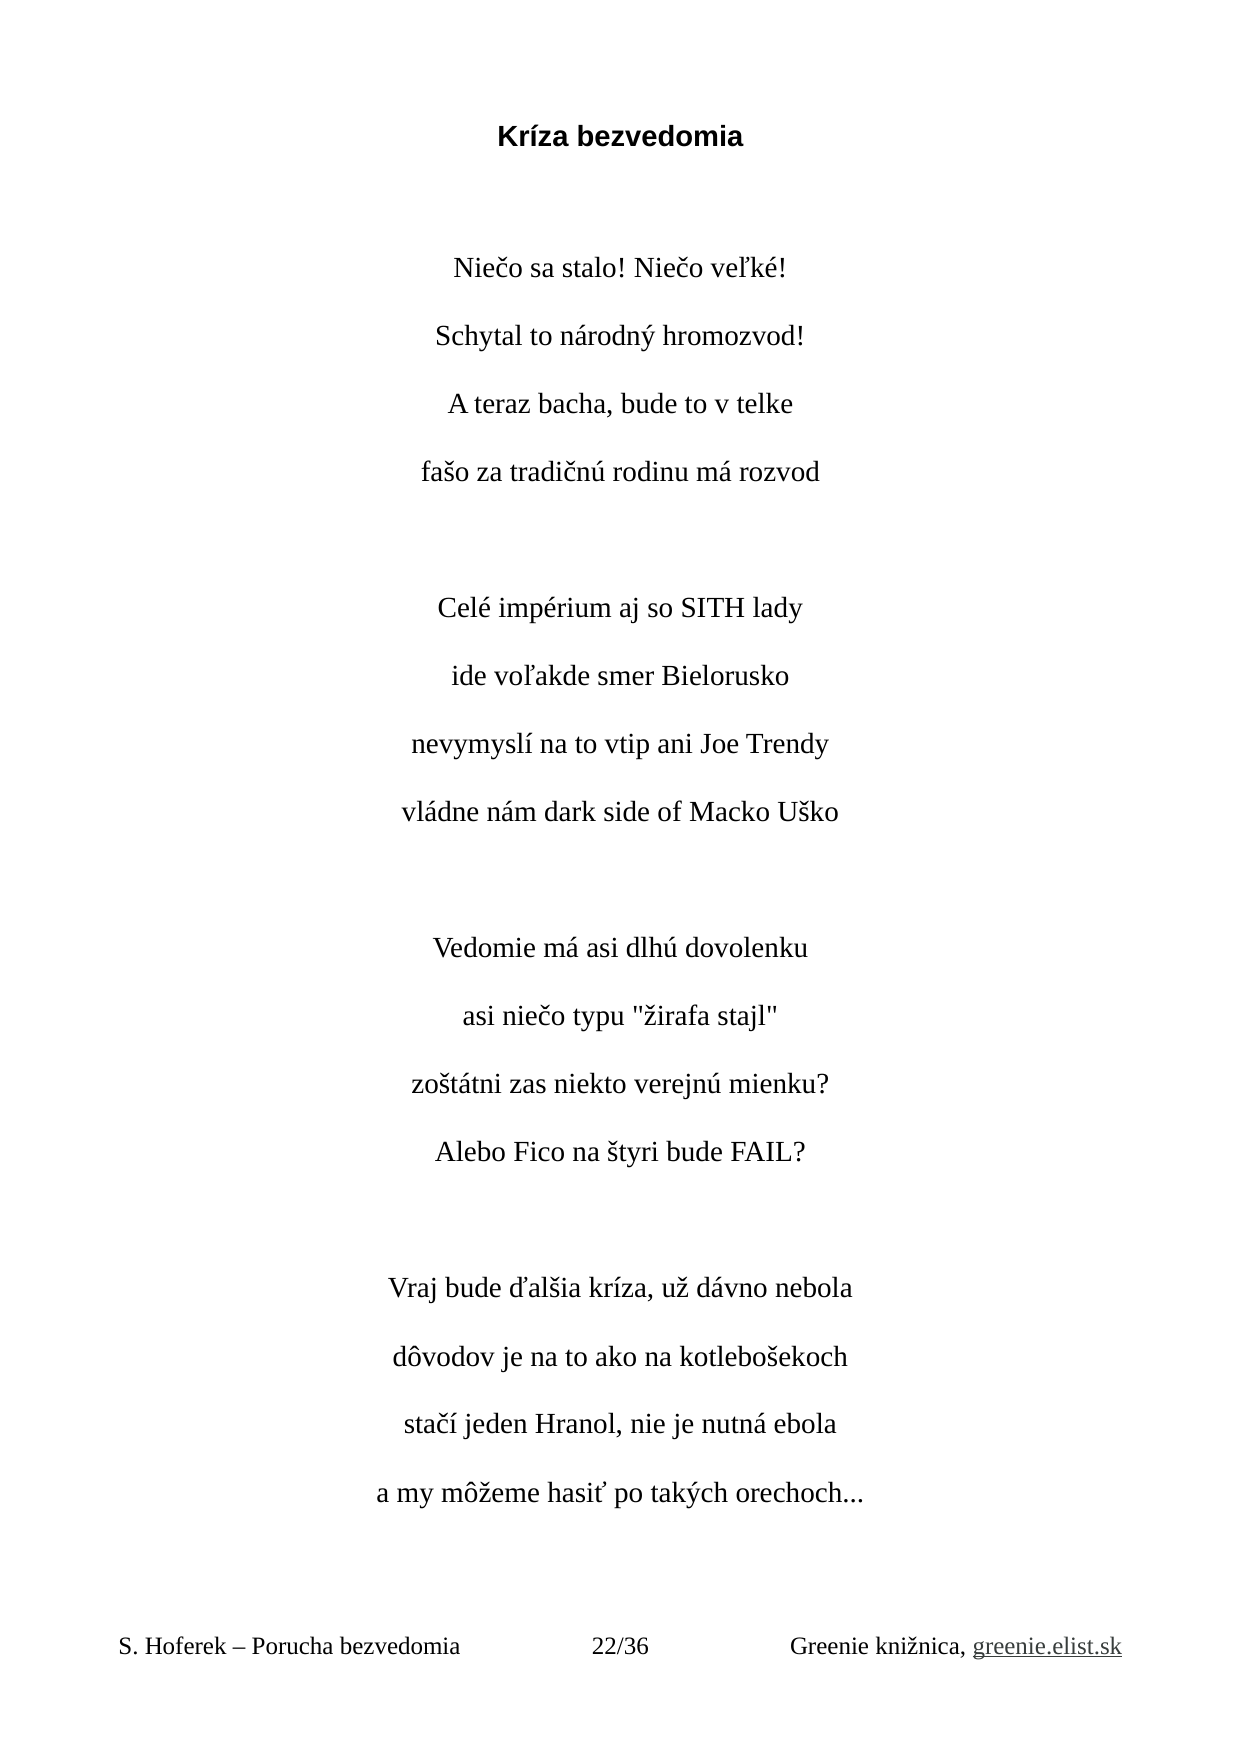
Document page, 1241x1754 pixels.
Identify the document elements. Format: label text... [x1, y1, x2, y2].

text A teraz bacha, bude to v telke [106, 386, 1134, 420]
text nevymyslí na to vtip ani Joe Trendy [106, 726, 1134, 760]
text vládne nám dark side of Macko Uško [106, 794, 1134, 828]
text Vraj bude ďalšia kríza, už dávno nebola [106, 1271, 1134, 1304]
text Alebo Fico na štyri bude FAIL? [106, 1134, 1134, 1168]
text Schytal to národný hromozvod! [106, 318, 1134, 352]
text Niečo sa stalo! Niečo veľké! [106, 250, 1134, 284]
text dôvodov je na to ako na kotlebošekoch [106, 1339, 1134, 1372]
text a my môžeme hasiť po takých orechoch... [106, 1475, 1134, 1508]
text zoštátni zas niekto verejnú mienku? [106, 1067, 1134, 1100]
subtitle Kríza bezvedomia [106, 119, 1134, 153]
text fašo za tradičnú rodinu má rozvod [106, 454, 1134, 488]
text Celé impérium aj so SITH lady [106, 590, 1134, 624]
text Vedomie má asi dlhú dovolenku [106, 931, 1134, 964]
text asi niečo typu "žirafa stajl" [106, 998, 1134, 1032]
text ide voľakde smer Bielorusko [106, 658, 1134, 692]
text stačí jeden Hranol, nie je nutná ebola [106, 1407, 1134, 1440]
